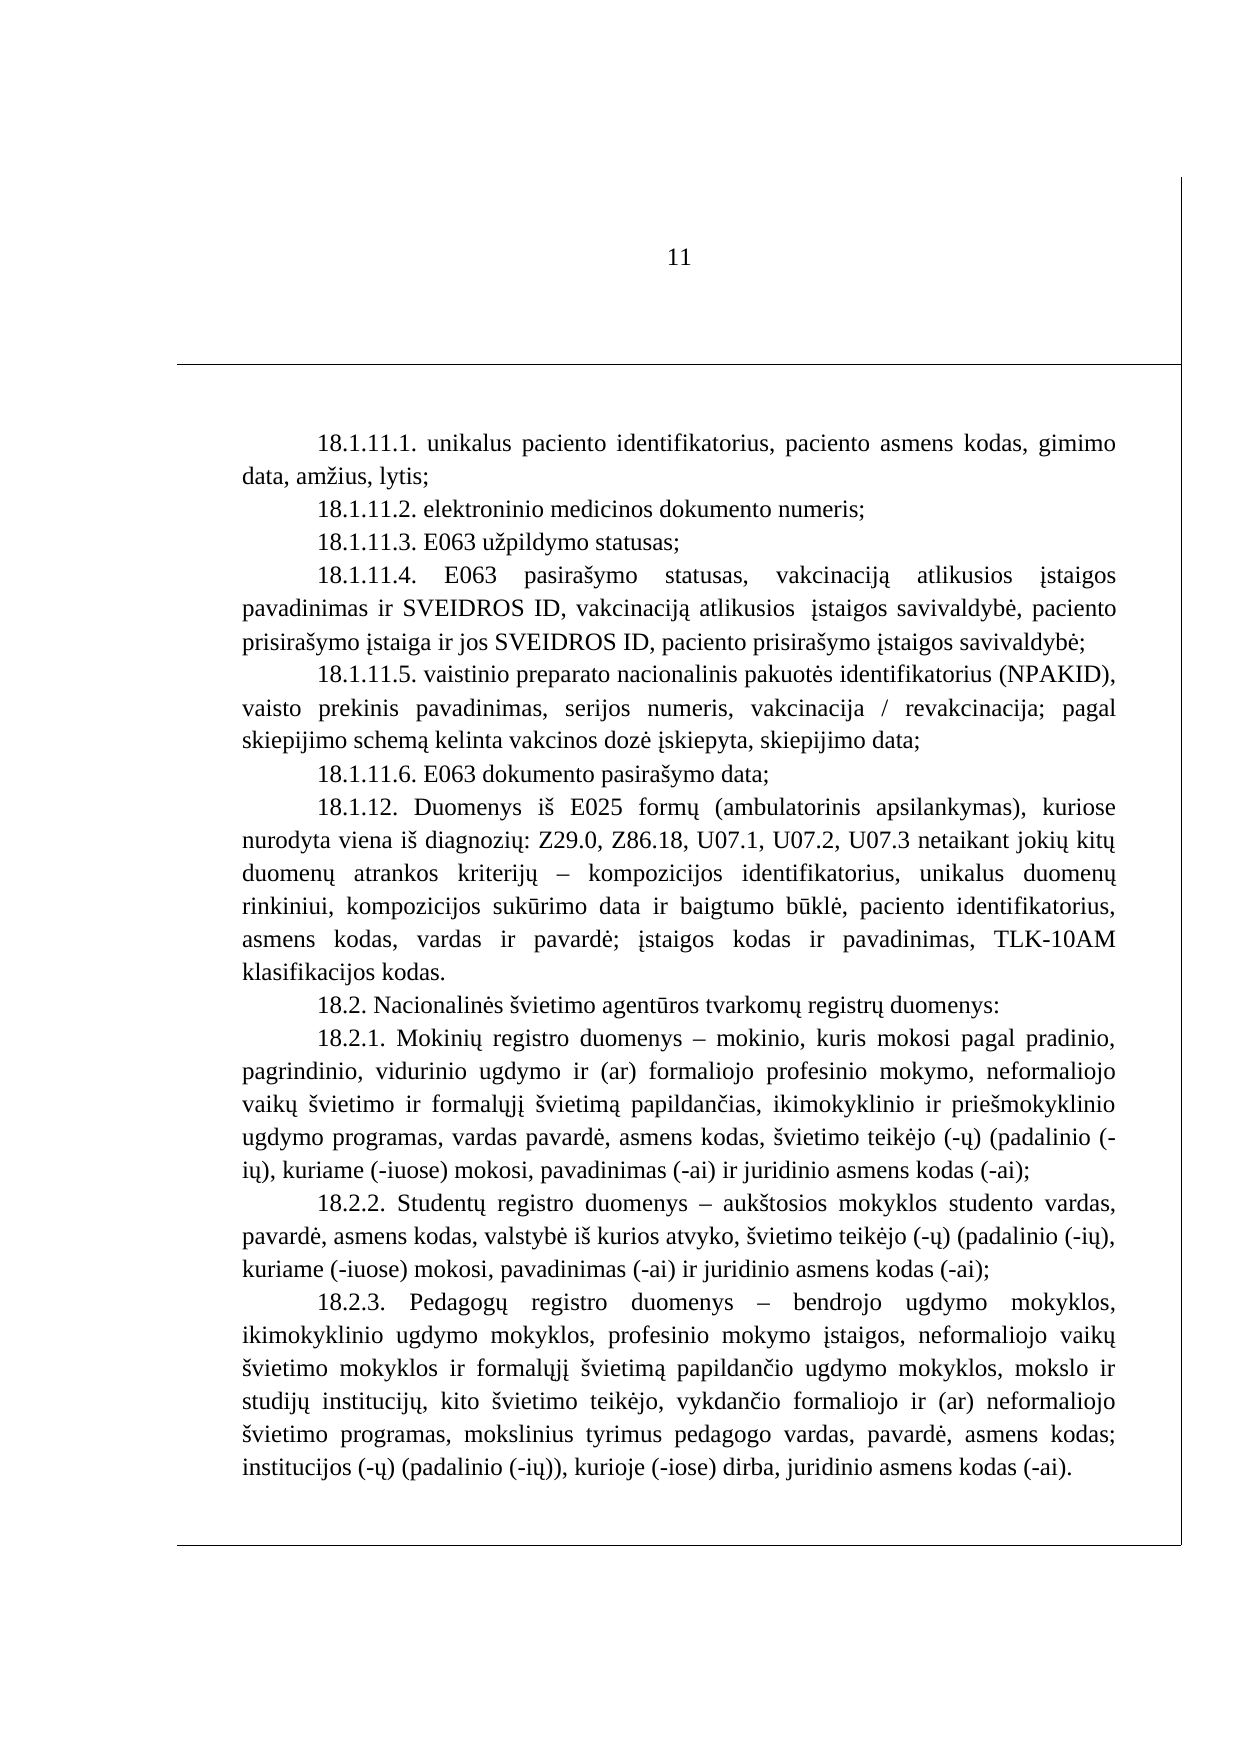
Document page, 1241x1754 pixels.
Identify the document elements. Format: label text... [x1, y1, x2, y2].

text 18.1.11.5. vaistinio preparato nacionalinis pakuotės identifikatorius (NPAKID), vaisto prekinis pavadinimas, serijos numeris, vakcinacija / revakcinacija; pagal skiepijimo schemą kelinta vakcinos dozė įskiepyta, skiepijimo data; [177, 595, 1181, 694]
text 18.2. Nacionalinės švietimo agentūros tvarkomų registrų duomenys: [177, 925, 1181, 958]
text 18.1.11.6. E063 dokumento pasirašymo data; [177, 694, 1181, 727]
text 18.2.3. Pedagogų registro duomenys – bendrojo ugdymo mokyklos, ikimokyklinio ugdymo mokyklos, profesinio mokymo įstaigos, neformaliojo vaikų švietimo mokyklos ir formalųjį švietimą papildančio ugdymo mokyklos, mokslo ir studijų institucijų, kito švietimo teikėjo, vykdančio formaliojo ir (ar) neformaliojo švietimo programas, mokslinius tyrimus pedagogo vardas, pavardė, asmens kodas; institucijos (-ų) (padalinio (-ių)), kurioje (-iose) dirba, juridinio asmens kodas (-ai). [177, 1222, 1181, 1545]
text 18.1.11.4. E063 pasirašymo statusas, vakcinaciją atlikusios įstaigos pavadinimas ir SVEIDROS ID, vakcinaciją atlikusios įstaigos savivaldybė, paciento prisirašymo įstaiga ir jos SVEIDROS ID, paciento prisirašymo įstaigos savivaldybė; [177, 496, 1181, 595]
text 18.2.2. Studentų registro duomenys – aukštosios mokyklos studento vardas, pavardė, asmens kodas, valstybė iš kurios atvyko, švietimo teikėjo (-ų) (padalinio (-ių), kuriame (-iuose) mokosi, pavadinimas (-ai) ir juridinio asmens kodas (-ai); [177, 1123, 1181, 1222]
text 18.1.12. Duomenys iš E025 formų (ambulatorinis apsilankymas), kuriose nurodyta viena iš diagnozių: Z29.0, Z86.18, U07.1, U07.2, U07.3 netaikant jokių kitų duomenų atrankos kriterijų – kompozicijos identifikatorius, unikalus duomenų rinkiniui, kompozicijos sukūrimo data ir baigtumo būklė, paciento identifikatorius, asmens kodas, vardas ir pavardė; įstaigos kodas ir pavadinimas, TLK-10AM klasifikacijos kodas. [177, 727, 1181, 925]
text 18.2.1. Mokinių registro duomenys – mokinio, kuris mokosi pagal pradinio, pagrindinio, vidurinio ugdymo ir (ar) formaliojo profesinio mokymo, neformaliojo vaikų švietimo ir formalųjį švietimą papildančias, ikimokyklinio ir priešmokyklinio ugdymo programas, vardas pavardė, asmens kodas, švietimo teikėjo (-ų) (padalinio (-ių), kuriame (-iuose) mokosi, pavadinimas (-ai) ir juridinio asmens kodas (-ai); [177, 958, 1181, 1123]
text 18.1.11.3. E063 užpildymo statusas; [177, 463, 1181, 496]
text 18.1.11.2. elektroninio medicinos dokumento numeris; [177, 430, 1181, 463]
text 18.1.11.1. unikalus paciento identifikatorius, paciento asmens kodas, gimimo data, amžius, lytis; [177, 364, 1181, 430]
